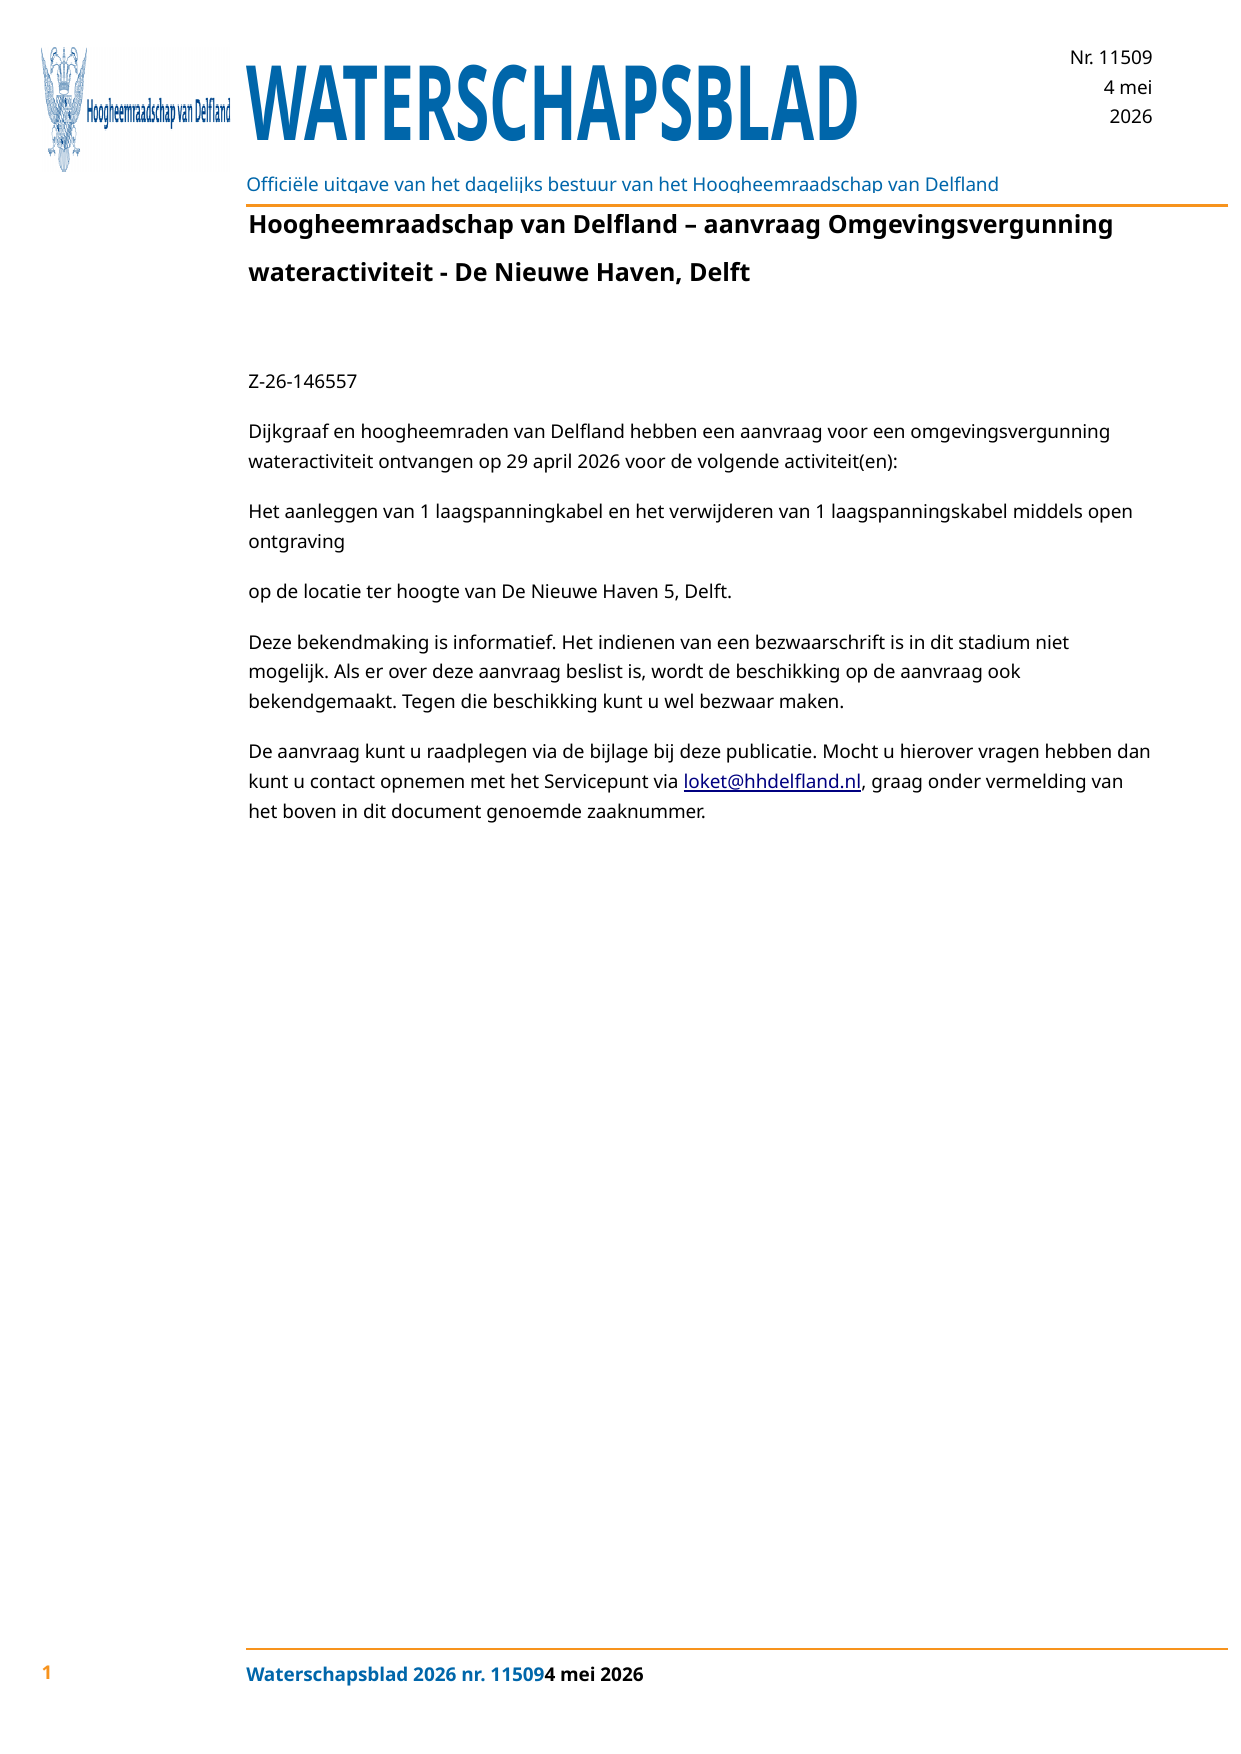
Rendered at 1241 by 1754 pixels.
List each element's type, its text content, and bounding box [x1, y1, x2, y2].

text Dijkgraaf en hoogheemraden van Delfland hebben een aanvraag voor een omgevingsvergunning wateractiviteit ontvangen op 29 april 2026 voor de volgende activiteit(en): [248, 419, 1152, 474]
text Deze bekendmaking is informatief. Het indienen van een bezwaarschrift is in dit stadium niet mogelijk. Als er over deze aanvraag beslist is, wordt de beschikking op de aanvraag ook bekendgemaakt. Tegen die beschikking kunt u wel bezwaar maken. [248, 629, 1152, 714]
text Hoogheemraadschap van Delfland – aanvraag Omgevingsvergunning wateractiviteit - De Nieuwe Haven, Delft [248, 207, 1152, 288]
text op de locatie ter hoogte van De Nieuwe Haven 5, Delft. [248, 579, 1152, 604]
text De aanvraag kunt u raadplegen via de bijlage bij deze publicatie. Mocht u hierover vragen hebben dan kunt u contact opnemen met het Servicepunt via loket@hhdelfland.nl, graag onder vermelding van het boven in dit document genoemde zaaknummer. [248, 739, 1152, 824]
picture [41, 47, 231, 172]
text Het aanleggen van 1 laagspanningkabel en het verwijderen van 1 laagspanningskabel middels open ontgraving [248, 499, 1152, 554]
text Z-26-146557 [248, 368, 1152, 394]
